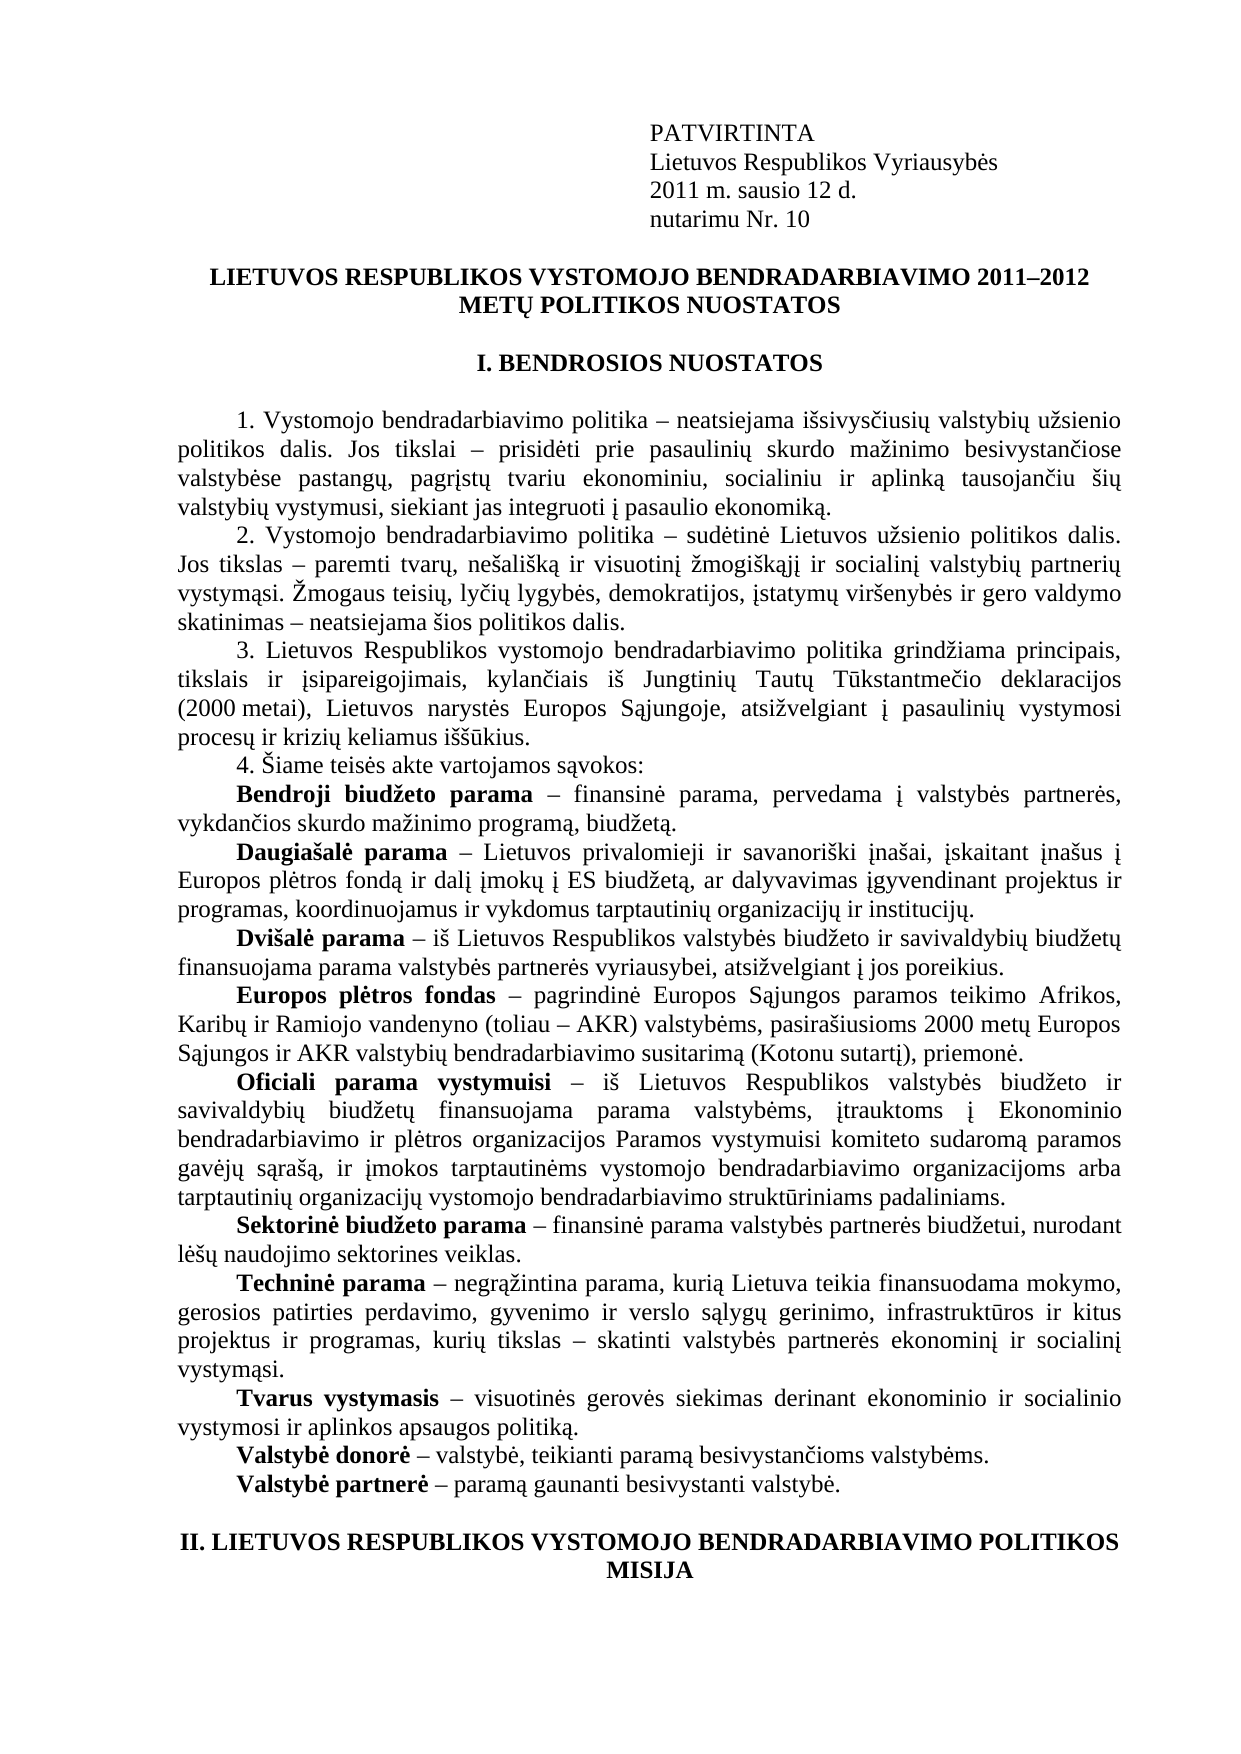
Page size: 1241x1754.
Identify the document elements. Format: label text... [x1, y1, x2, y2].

text Oficiali parama vystymuisi – iš Lietuvos Respublikos valstybės biudžeto ir savivaldybių biudžetų finansuojama parama valstybėms, įtrauktoms į Ekonominio bendradarbiavimo ir plėtros organizacijos Paramos vystymuisi komiteto sudaromą paramos gavėjų sąrašą, ir įmokos tarptautinėms vystomojo bendradarbiavimo organizacijoms arba tarptautinių organizacijų vystomojo bendradarbiavimo struktūriniams padaliniams. [177, 1067, 1122, 1211]
text Europos plėtros fondas – pagrindinė Europos Sąjungos paramos teikimo Afrikos, Karibų ir Ramiojo vandenyno (toliau – AKR) valstybėms, pasirašiusioms 2000 metų Europos Sąjungos ir AKR valstybių bendradarbiavimo susitarimą (Kotonu sutartį), priemonė. [177, 981, 1122, 1067]
text Daugiašalė parama – Lietuvos privalomieji ir savanoriški įnašai, įskaitant įnašus į Europos plėtros fondą ir dalį įmokų į ES biudžetą, ar dalyvavimas įgyvendinant projektus ir programas, koordinuojamus ir vykdomus tarptautinių organizacijų ir institucijų. [177, 837, 1122, 923]
text 4. Šiame teisės akte vartojamos sąvokos: [177, 751, 1122, 779]
text Lietuvos Respublikos Vyriausybės [649, 147, 1122, 176]
text Techninė parama – negrąžintina parama, kurią Lietuva teikia finansuodama mokymo, gerosios patirties perdavimo, gyvenimo ir verslo sąlygų gerinimo, infrastruktūros ir kitus projektus ir programas, kurių tikslas – skatinti valstybės partnerės ekonominį ir socialinį vystymąsi. [177, 1268, 1122, 1383]
text Valstybė donorė – valstybė, teikianti paramą besivystančioms valstybėms. [177, 1441, 1122, 1469]
text I. BENDROSIOS NUOSTATOS [177, 348, 1122, 377]
text II. LIETUVOS RESPUBLIKOS VYSTOMOJO BENDRADARBIAVIMO POLITIKOS MISIJA [177, 1527, 1122, 1584]
text Dvišalė parama – iš Lietuvos Respublikos valstybės biudžeto ir savivaldybių biudžetų finansuojama parama valstybės partnerės vyriausybei, atsižvelgiant į jos poreikius. [177, 923, 1122, 981]
text 1. Vystomojo bendradarbiavimo politika – neatsiejama išsivysčiusių valstybių užsienio politikos dalis. Jos tikslai – prisidėti prie pasaulinių skurdo mažinimo besivystančiose valstybėse pastangų, pagrįstų tvariu ekonominiu, socialiniu ir aplinką tausojančiu šių valstybių vystymusi, siekiant jas integruoti į pasaulio ekonomiką. [177, 406, 1122, 521]
text nutarimu Nr. 10 [649, 204, 1122, 233]
text Tvarus vystymasis – visuotinės gerovės siekimas derinant ekonominio ir socialinio vystymosi ir aplinkos apsaugos politiką. [177, 1383, 1122, 1441]
text Bendroji biudžeto parama – finansinė parama, pervedama į valstybės partnerės, vykdančios skurdo mažinimo programą, biudžetą. [177, 779, 1122, 837]
text 3. Lietuvos Respublikos vystomojo bendradarbiavimo politika grindžiama principais, tikslais ir įsipareigojimais, kylančiais iš Jungtinių Tautų Tūkstantmečio deklaracijos (2000 metai), Lietuvos narystės Europos Sąjungoje, atsižvelgiant į pasaulinių vystymosi procesų ir krizių keliamus iššūkius. [177, 636, 1122, 751]
text 2. Vystomojo bendradarbiavimo politika – sudėtinė Lietuvos užsienio politikos dalis. Jos tikslas – paremti tvarų, nešališką ir visuotinį žmogiškąjį ir socialinį valstybių partnerių vystymąsi. Žmogaus teisių, lyčių lygybės, demokratijos, įstatymų viršenybės ir gero valdymo skatinimas – neatsiejama šios politikos dalis. [177, 521, 1122, 636]
text Lietuvos Respublikos vystomojo bendradarbiavimo 2011–2012 metų politikos nuostatos [177, 262, 1122, 319]
text Sektorinė biudžeto parama – finansinė parama valstybės partnerės biudžetui, nurodant lėšų naudojimo sektorines veiklas. [177, 1211, 1122, 1268]
text Patvirtinta [649, 118, 1122, 147]
text 2011 m. sausio 12 d. [649, 176, 1122, 204]
text Valstybė partnerė – paramą gaunanti besivystanti valstybė. [177, 1469, 1122, 1498]
